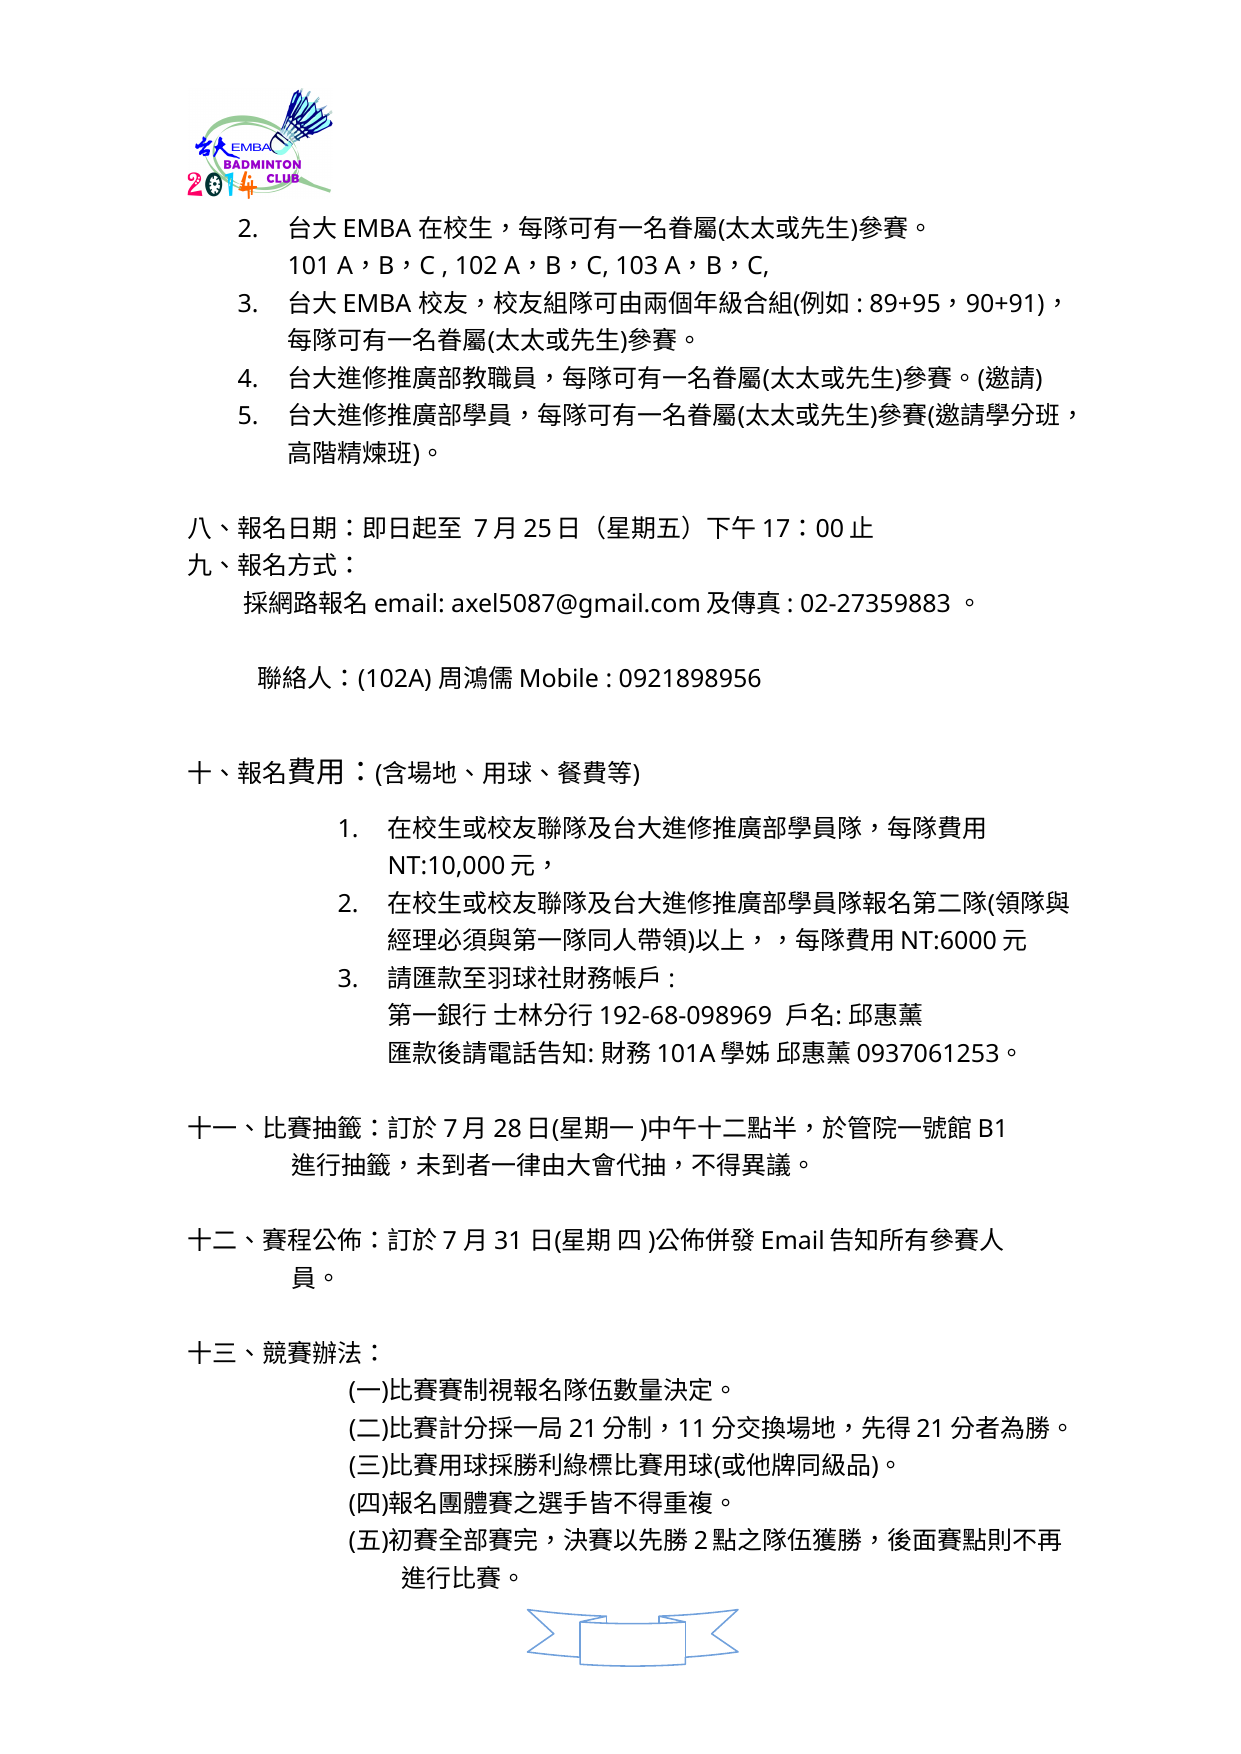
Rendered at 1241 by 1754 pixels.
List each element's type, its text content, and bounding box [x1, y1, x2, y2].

text 聯絡人：(102A) 周鴻儒 Mobile : 0921898956 [232, 658, 1078, 695]
text (二)比賽計分採一局21分制，11分交換場地，先得21分者為勝。 [342, 1408, 1078, 1445]
list 101 A，B，C , 102 A，B，C, 103 A，B，C, [287, 245, 1078, 283]
text (三)比賽用球採勝利綠標比賽用球(或他牌同級品)。 [312, 1445, 1078, 1483]
text (五)初賽全部賽完，決賽以先勝2點之隊伍獲勝，後面賽點則不再進行比賽。 [342, 1520, 1078, 1595]
text 採網路報名 email: axel5087@gmail.com及傳真 : 02-27359883 。 [187, 583, 1078, 620]
text 九、報名方式： [187, 545, 1078, 583]
list 台大進修推廣部教職員，每隊可有一名眷屬(太太或先生)參賽。(邀請) [237, 358, 1078, 395]
list 請匯款至羽球社財務帳戶 : [337, 958, 1078, 995]
text 十一、比賽抽籤：訂於 7月 28日(星期一 )中午十二點半，於管院一號館B1 進行抽籤，未到者一律由大會代抽，不得異議。 [187, 1108, 1078, 1183]
list 第一銀行 士林分行 192-68-098969 戶名: 邱惠薰 [387, 995, 1078, 1033]
text (四)報名團體賽之選手皆不得重複。 [342, 1483, 1078, 1520]
text 八、報名日期：即日起至 7月25日（星期五）下午17：00止 [187, 508, 1078, 545]
list 台大進修推廣部學員，每隊可有一名眷屬(太太或先生)參賽(邀請學分班，高階精煉班)。 [237, 395, 1078, 470]
text (一)比賽賽制視報名隊伍數量決定。 [312, 1370, 1078, 1408]
picture [187, 88, 333, 199]
list 台大EMBA 在校生，每隊可有一名眷屬(太太或先生)參賽。 [237, 208, 1078, 245]
text 十、報名費用：(含場地、用球、餐費等) [187, 733, 1078, 808]
text 十三、競賽辦法： [187, 1333, 1078, 1370]
list 匯款後請電話告知: 財務 101A學姊 邱惠薰 0937061253。 [387, 1033, 1078, 1070]
text 十二、賽程公佈：訂於7 月 31 日(星期 四 )公佈併發Email告知所有參賽人 員。 [187, 1220, 1078, 1295]
list 台大EMBA 校友，校友組隊可由兩個年級合組(例如 : 89+95，90+91)，每隊可有一名眷屬(太太或先生)參賽。 [237, 283, 1078, 358]
list 在校生或校友聯隊及台大進修推廣部學員隊報名第二隊(領隊與經理必須與第一隊同人帶領)以上，，每隊費用NT:6000元 [337, 883, 1078, 958]
list 在校生或校友聯隊及台大進修推廣部學員隊，每隊費用 NT:10,000元， [337, 808, 1078, 883]
